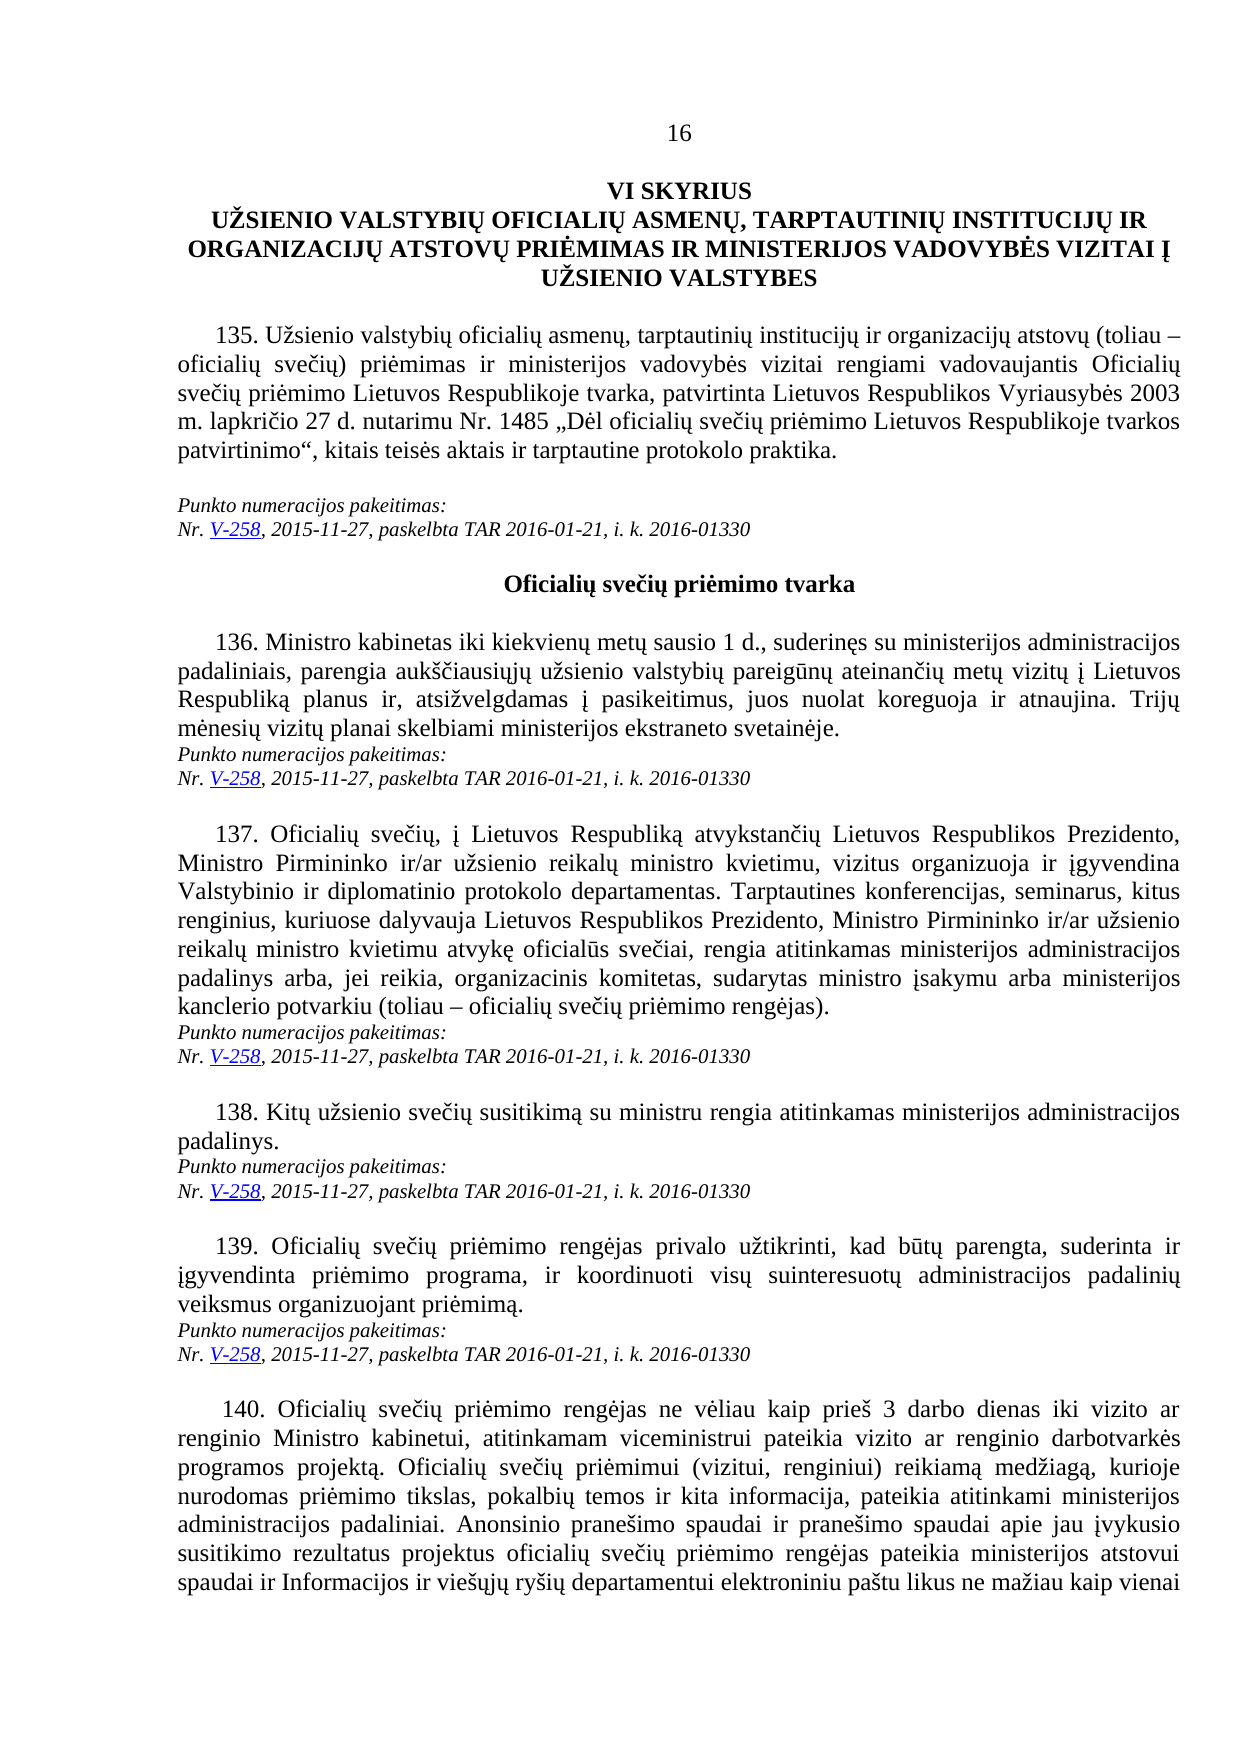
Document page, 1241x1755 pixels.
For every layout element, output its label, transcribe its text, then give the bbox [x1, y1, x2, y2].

text 137. Oficialių svečių, į Lietuvos Respubliką atvykstančių Lietuvos Respublikos Prezidento, Ministro Pirmininko ir/ar užsienio reikalų ministro kvietimu, vizitus organizuoja ir įgyvendina Valstybinio ir diplomatinio protokolo departamentas. Tarptautines konferencijas, seminarus, kitus renginius, kuriuose dalyvauja Lietuvos Respublikos Prezidento, Ministro Pirmininko ir/ar užsienio reikalų ministro kvietimu atvykę oficialūs svečiai, rengia atitinkamas ministerijos administracijos padalinys arba, jei reikia, organizacinis komitetas, sudarytas ministro įsakymu arba ministerijos kanclerio potvarkiu (toliau – oficialių svečių priėmimo rengėjas). [177, 819, 1181, 1020]
text Oficialių svečių priėmimo tvarka [177, 569, 1181, 598]
text Nr. V-258, 2015-11-27, paskelbta TAR 2016-01-21, i. k. 2016-01330 [177, 1044, 1181, 1068]
text 136. Ministro kabinetas iki kiekvienų metų sausio 1 d., suderinęs su ministerijos administracijos padaliniais, parengia aukščiausiųjų užsienio valstybių pareigūnų ateinančių metų vizitų į Lietuvos Respubliką planus ir, atsižvelgdamas į pasikeitimus, juos nuolat koreguoja ir atnaujina. Trijų mėnesių vizitų planai skelbiami ministerijos ekstraneto svetainėje. [177, 627, 1181, 742]
text Punkto numeracijos pakeitimas: [177, 1020, 1181, 1044]
text Punkto numeracijos pakeitimas: [177, 493, 1181, 517]
text 138. Kitų užsienio svečių susitikimą su ministru rengia atitinkamas ministerijos administracijos padalinys. [177, 1097, 1181, 1154]
text UŽSIENIO VALSTYBIŲ OFICIALIŲ ASMENŲ, TARPTAUTINIŲ INSTITUCIJŲ IR ORGANIZACIJŲ ATSTOVŲ PRIĖMIMAS IR MINISTERIJOS VADOVYBĖS VIZITAI Į UŽSIENIO VALSTYBES [177, 205, 1181, 291]
text Nr. V-258, 2015-11-27, paskelbta TAR 2016-01-21, i. k. 2016-01330 [177, 1342, 1181, 1366]
text 135. Užsienio valstybių oficialių asmenų, tarptautinių institucijų ir organizacijų atstovų (toliau – oficialių svečių) priėmimas ir ministerijos vadovybės vizitai rengiami vadovaujantis Oficialių svečių priėmimo Lietuvos Respublikoje tvarka, patvirtinta Lietuvos Respublikos Vyriausybės 2003 m. lapkričio 27 d. nutarimu Nr. 1485 „Dėl oficialių svečių priėmimo Lietuvos Respublikoje tvarkos patvirtinimo“, kitais teisės aktais ir tarptautine protokolo praktika. [177, 320, 1181, 464]
text Punkto numeracijos pakeitimas: [177, 1154, 1181, 1178]
text Punkto numeracijos pakeitimas: [177, 1318, 1181, 1342]
text Nr. V-258, 2015-11-27, paskelbta TAR 2016-01-21, i. k. 2016-01330 [177, 1178, 1181, 1203]
text 140. Oficialių svečių priėmimo rengėjas ne vėliau kaip prieš 3 darbo dienas iki vizito ar renginio Ministro kabinetui, atitinkamam viceministrui pateikia vizito ar renginio darbotvarkės programos projektą. Oficialių svečių priėmimui (vizitui, renginiui) reikiamą medžiagą, kurioje nurodomas priėmimo tikslas, pokalbių temos ir kita informacija, pateikia atitinkami ministerijos administracijos padaliniai. Anonsinio pranešimo spaudai ir pranešimo spaudai apie jau įvykusio susitikimo rezultatus projektus oficialių svečių priėmimo rengėjas pateikia ministerijos atstovui spaudai ir Informacijos ir viešųjų ryšių departamentui elektroniniu paštu likus ne mažiau kaip vienai [177, 1394, 1181, 1596]
text Nr. V-258, 2015-11-27, paskelbta TAR 2016-01-21, i. k. 2016-01330 [177, 766, 1181, 790]
text Punkto numeracijos pakeitimas: [177, 742, 1181, 766]
text VI SKYRIUS [177, 176, 1181, 205]
text 139. Oficialių svečių priėmimo rengėjas privalo užtikrinti, kad būtų parengta, suderinta ir įgyvendinta priėmimo programa, ir koordinuoti visų suinteresuotų administracijos padalinių veiksmus organizuojant priėmimą. [177, 1231, 1181, 1318]
text Nr. V-258, 2015-11-27, paskelbta TAR 2016-01-21, i. k. 2016-01330 [177, 517, 1181, 541]
